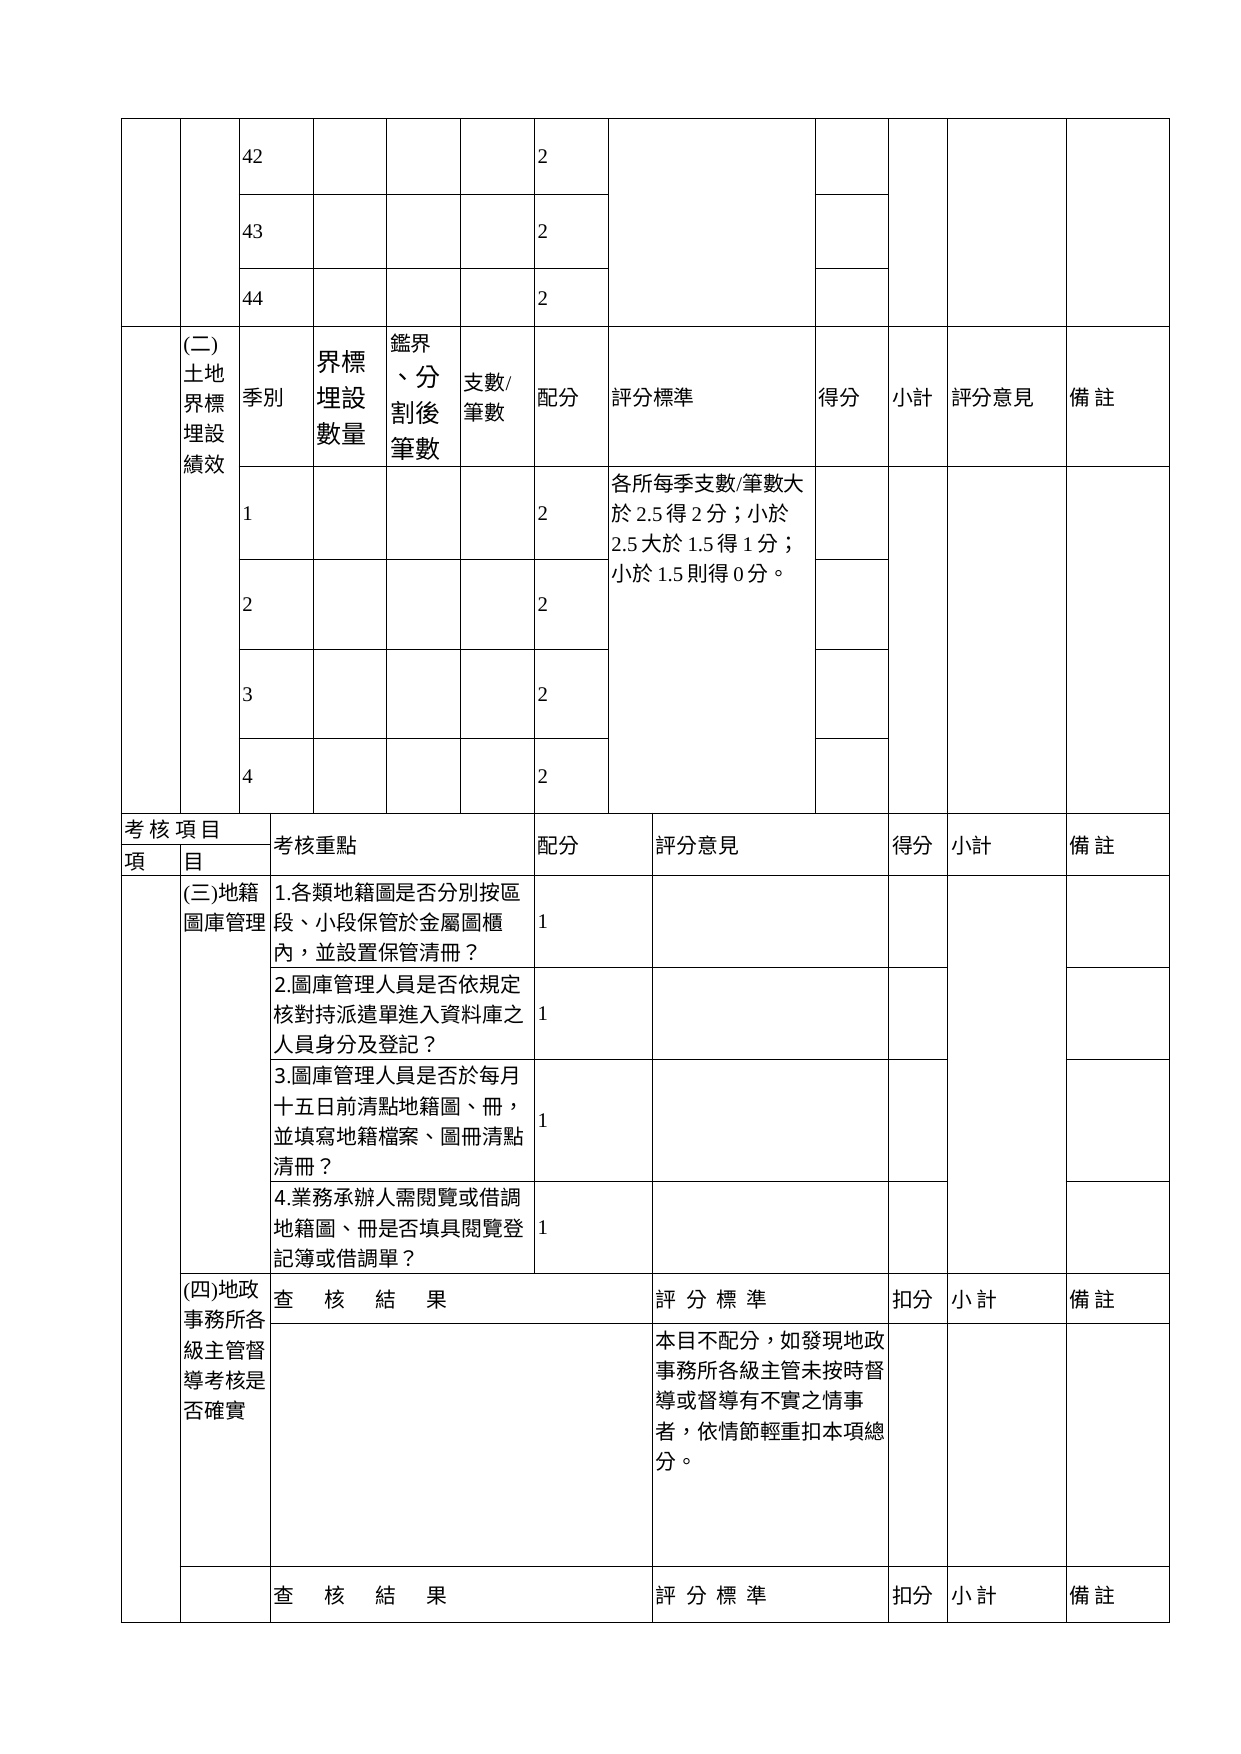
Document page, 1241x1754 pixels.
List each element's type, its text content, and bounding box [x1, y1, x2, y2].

table_cell [889, 876, 947, 967]
table_cell 小計 [889, 327, 947, 466]
table_cell [122, 876, 180, 1622]
table_cell [181, 1567, 270, 1622]
table_cell [314, 269, 386, 326]
table_cell [816, 560, 888, 648]
table_cell [461, 119, 534, 193]
table_cell [314, 560, 386, 648]
table_cell [387, 269, 460, 326]
table_cell [889, 968, 947, 1059]
table_cell 2 [535, 739, 608, 813]
table_cell (三)地籍圖庫管理 [181, 876, 270, 1272]
table_cell 得分 [889, 814, 947, 875]
table_cell 2 [535, 650, 608, 738]
table_cell 2 [535, 467, 608, 558]
table_cell [387, 650, 460, 738]
table_cell 界標埋設數量 [314, 327, 386, 466]
table_cell [889, 1324, 947, 1566]
table_cell 2 [535, 269, 608, 326]
table_cell [122, 327, 180, 813]
table_cell [948, 1324, 1066, 1566]
table_cell 2 [240, 560, 313, 648]
table_cell 鑑界 、分割後筆數 [387, 327, 460, 466]
table_cell [948, 119, 1066, 326]
table_cell 1 [535, 876, 652, 967]
table_cell 2 [535, 119, 608, 193]
table_cell [122, 119, 180, 326]
table_cell 小計 [948, 814, 1066, 875]
table_cell 1 [535, 968, 652, 1059]
table_cell 考核重點 [271, 814, 534, 875]
table_cell [1067, 467, 1169, 813]
table_cell 3.圖庫管理人員是否於每月十五日前清點地籍圖、冊，並填寫地籍檔案、圖冊清點清冊？ [271, 1060, 534, 1181]
table_cell [314, 739, 386, 813]
table_cell [461, 650, 534, 738]
table_cell 1 [535, 1182, 652, 1272]
table_cell [948, 876, 1066, 1272]
table_cell [1067, 968, 1169, 1059]
table_cell [653, 968, 888, 1059]
table_cell [609, 119, 815, 326]
table_cell 1 [535, 1060, 652, 1181]
table_cell 備 註 [1067, 1567, 1169, 1622]
table_cell 配分 [535, 327, 608, 466]
table_cell 4.業務承辦人需閱覽或借調地籍圖、冊是否填具閱覽登記簿或借調單？ [271, 1182, 534, 1272]
table_cell [314, 650, 386, 738]
table_cell 小 計 [948, 1274, 1066, 1323]
table_cell 查 核 結 果 [271, 1567, 652, 1622]
table_cell 4 [240, 739, 313, 813]
table_cell [461, 467, 534, 558]
table_cell 備 註 [1067, 327, 1169, 466]
table_cell [271, 1324, 652, 1566]
table_cell [1067, 119, 1169, 326]
table_cell 扣分 [889, 1274, 947, 1323]
table_cell [181, 119, 239, 326]
table_cell 備 註 [1067, 814, 1169, 875]
table_cell [889, 119, 947, 326]
table_cell [1067, 1060, 1169, 1181]
table_cell (二)土地界標埋設績效 [181, 327, 239, 813]
table_cell [653, 1182, 888, 1272]
table_cell 44 [240, 269, 313, 326]
table_cell [816, 119, 888, 193]
table_cell 季別 [240, 327, 313, 466]
table_cell [889, 1060, 947, 1181]
table_cell 1 [240, 467, 313, 558]
table_cell 3 [240, 650, 313, 738]
table_cell 2.圖庫管理人員是否依規定核對持派遣單進入資料庫之人員身分及登記？ [271, 968, 534, 1059]
table_cell 2 [535, 195, 608, 268]
table_cell 得分 [816, 327, 888, 466]
table_cell [889, 1182, 947, 1272]
table_cell [461, 560, 534, 648]
table_cell (四)地政事務所各級主管督導考核是否確實 [181, 1274, 270, 1566]
table_cell 評分意見 [948, 327, 1066, 466]
table_cell 扣分 [889, 1567, 947, 1622]
table_cell [816, 650, 888, 738]
table_cell [314, 119, 386, 193]
table_cell [948, 467, 1066, 813]
table_cell [889, 467, 947, 813]
table_cell [816, 739, 888, 813]
table_cell 本目不配分，如發現地政事務所各級主管未按時督導或督導有不實之情事者，依情節輕重扣本項總分。 [653, 1324, 888, 1566]
table_cell [1067, 876, 1169, 967]
table_cell 備 註 [1067, 1274, 1169, 1323]
table_cell [314, 467, 386, 558]
table_cell 考 核 項 目 [122, 814, 270, 844]
table_cell 查 核 結 果 [271, 1274, 652, 1323]
table_cell [387, 195, 460, 268]
table_cell [387, 560, 460, 648]
table_cell 各所每季支數/筆數大於2.5得2分；小於2.5大於1.5得1分；小於1.5則得0分。 [609, 467, 815, 813]
table_cell [816, 467, 888, 558]
table_cell [816, 269, 888, 326]
table_cell [387, 119, 460, 193]
table_cell 43 [240, 195, 313, 268]
table_cell 配分 [535, 814, 652, 875]
table_cell 項 [122, 845, 180, 875]
table_cell [461, 739, 534, 813]
table_cell 2 [535, 560, 608, 648]
table_cell 評分意見 [653, 814, 888, 875]
table_cell [314, 195, 386, 268]
table_cell 小 計 [948, 1567, 1066, 1622]
table_cell [1067, 1324, 1169, 1566]
table_cell [653, 1060, 888, 1181]
table_cell [816, 195, 888, 268]
table_cell 評分標準 [609, 327, 815, 466]
table_cell 1.各類地籍圖是否分別按區段、小段保管於金屬圖櫃內，並設置保管清冊？ [271, 876, 534, 967]
table_cell 目 [181, 845, 270, 875]
table_cell 42 [240, 119, 313, 193]
table_cell [1067, 1182, 1169, 1272]
table_cell 支數/筆數 [461, 327, 534, 466]
table_cell [461, 195, 534, 268]
table_cell [461, 269, 534, 326]
table_cell [387, 467, 460, 558]
table_cell [387, 739, 460, 813]
table_cell 評 分 標 準 [653, 1567, 888, 1622]
table_cell 評 分 標 準 [653, 1274, 888, 1323]
table_cell [653, 876, 888, 967]
